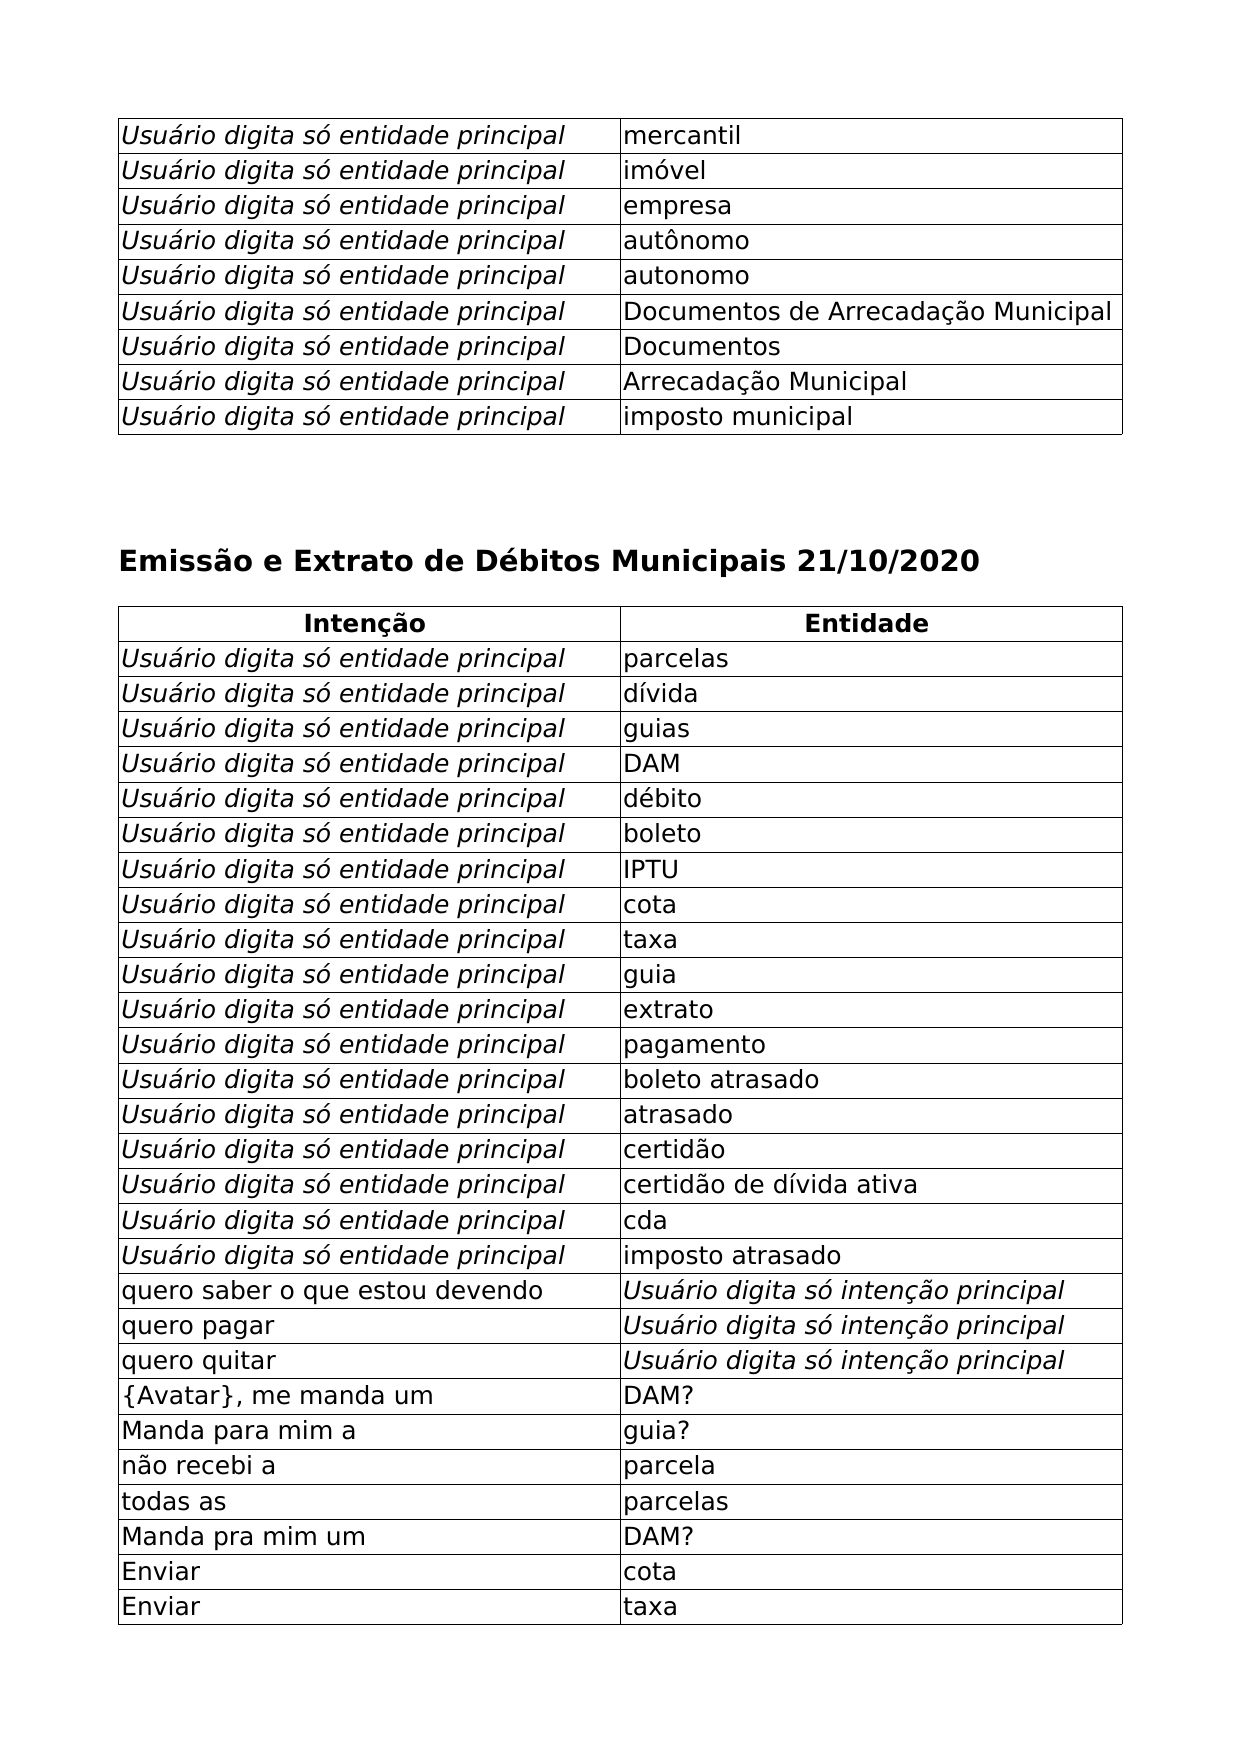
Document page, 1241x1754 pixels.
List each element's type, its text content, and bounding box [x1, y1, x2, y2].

table_cell Manda para mim a [119, 1415, 620, 1448]
table_cell Usuário digita só entidade principal [119, 642, 620, 676]
table_cell parcelas [621, 1485, 1122, 1519]
table_cell Arrecadação Municipal [621, 365, 1122, 399]
table_cell autonomo [621, 260, 1122, 294]
table_cell dívida [621, 677, 1122, 711]
table_cell guias [621, 712, 1122, 746]
table_cell Usuário digita só entidade principal [119, 818, 620, 852]
table_cell Usuário digita só intenção principal [621, 1274, 1122, 1308]
table_cell taxa [621, 923, 1122, 957]
table_cell Usuário digita só entidade principal [119, 888, 620, 922]
table_cell Usuário digita só entidade principal [119, 1099, 620, 1133]
table_cell Enviar [119, 1590, 620, 1624]
table_cell cota [621, 888, 1122, 922]
table_cell parcela [621, 1450, 1122, 1484]
table_cell débito [621, 783, 1122, 817]
table_cell certidão [621, 1134, 1122, 1168]
table_cell não recebi a [119, 1450, 620, 1484]
table_cell DAM? [621, 1520, 1122, 1554]
table_cell quero saber o que estou devendo [119, 1274, 620, 1308]
table_cell imóvel [621, 154, 1122, 188]
table_cell guia? [621, 1415, 1122, 1448]
table_cell Usuário digita só entidade principal [119, 119, 620, 153]
table_cell Documentos [621, 330, 1122, 364]
table_cell Usuário digita só entidade principal [119, 154, 620, 188]
table_cell Usuário digita só entidade principal [119, 1134, 620, 1168]
table_cell guia [621, 958, 1122, 992]
table_cell DAM [621, 747, 1122, 782]
table_cell Usuário digita só entidade principal [119, 225, 620, 258]
table_cell Usuário digita só entidade principal [119, 958, 620, 992]
table_cell extrato [621, 993, 1122, 1027]
table_cell Usuário digita só entidade principal [119, 853, 620, 887]
table_cell Usuário digita só entidade principal [119, 712, 620, 746]
table_header Intenção [119, 607, 620, 641]
table_cell Usuário digita só entidade principal [119, 1239, 620, 1273]
table_cell certidão de dívida ativa [621, 1169, 1122, 1203]
table_cell Usuário digita só entidade principal [119, 1169, 620, 1203]
table_cell Usuário digita só entidade principal [119, 189, 620, 223]
table_cell todas as [119, 1485, 620, 1519]
table_cell taxa [621, 1590, 1122, 1624]
table_cell atrasado [621, 1099, 1122, 1133]
table_cell Usuário digita só entidade principal [119, 1028, 620, 1062]
table_cell Usuário digita só entidade principal [119, 365, 620, 399]
table_cell Usuário digita só intenção principal [621, 1309, 1122, 1343]
table_cell Documentos de Arrecadação Municipal [621, 295, 1122, 329]
subtitle Emissão e Extrato de Débitos Municipais 21/10/2020 [118, 545, 1122, 579]
table_cell Usuário digita só entidade principal [119, 677, 620, 711]
table_cell Enviar [119, 1555, 620, 1589]
table_cell IPTU [621, 853, 1122, 887]
table_cell imposto atrasado [621, 1239, 1122, 1273]
table_cell Usuário digita só entidade principal [119, 1204, 620, 1238]
table_cell Usuário digita só entidade principal [119, 400, 620, 434]
table_cell quero pagar [119, 1309, 620, 1343]
table_cell pagamento [621, 1028, 1122, 1062]
table_cell Usuário digita só entidade principal [119, 330, 620, 364]
table_cell mercantil [621, 119, 1122, 153]
table_cell Usuário digita só entidade principal [119, 923, 620, 957]
table_cell {Avatar}, me manda um [119, 1379, 620, 1413]
table_cell cota [621, 1555, 1122, 1589]
table_cell Usuário digita só entidade principal [119, 747, 620, 782]
table_cell Usuário digita só entidade principal [119, 295, 620, 329]
table_cell quero quitar [119, 1344, 620, 1378]
table_cell cda [621, 1204, 1122, 1238]
table_cell boleto [621, 818, 1122, 852]
table_cell Manda pra mim um [119, 1520, 620, 1554]
table_cell Usuário digita só entidade principal [119, 260, 620, 294]
table_cell parcelas [621, 642, 1122, 676]
table_cell Usuário digita só entidade principal [119, 783, 620, 817]
table_cell Usuário digita só entidade principal [119, 993, 620, 1027]
table_cell empresa [621, 189, 1122, 223]
table_cell imposto municipal [621, 400, 1122, 434]
table_header Entidade [621, 607, 1122, 641]
table_cell Usuário digita só intenção principal [621, 1344, 1122, 1378]
table_cell boleto atrasado [621, 1064, 1122, 1097]
table_cell Usuário digita só entidade principal [119, 1064, 620, 1097]
table_cell autônomo [621, 225, 1122, 258]
table_cell DAM? [621, 1379, 1122, 1413]
